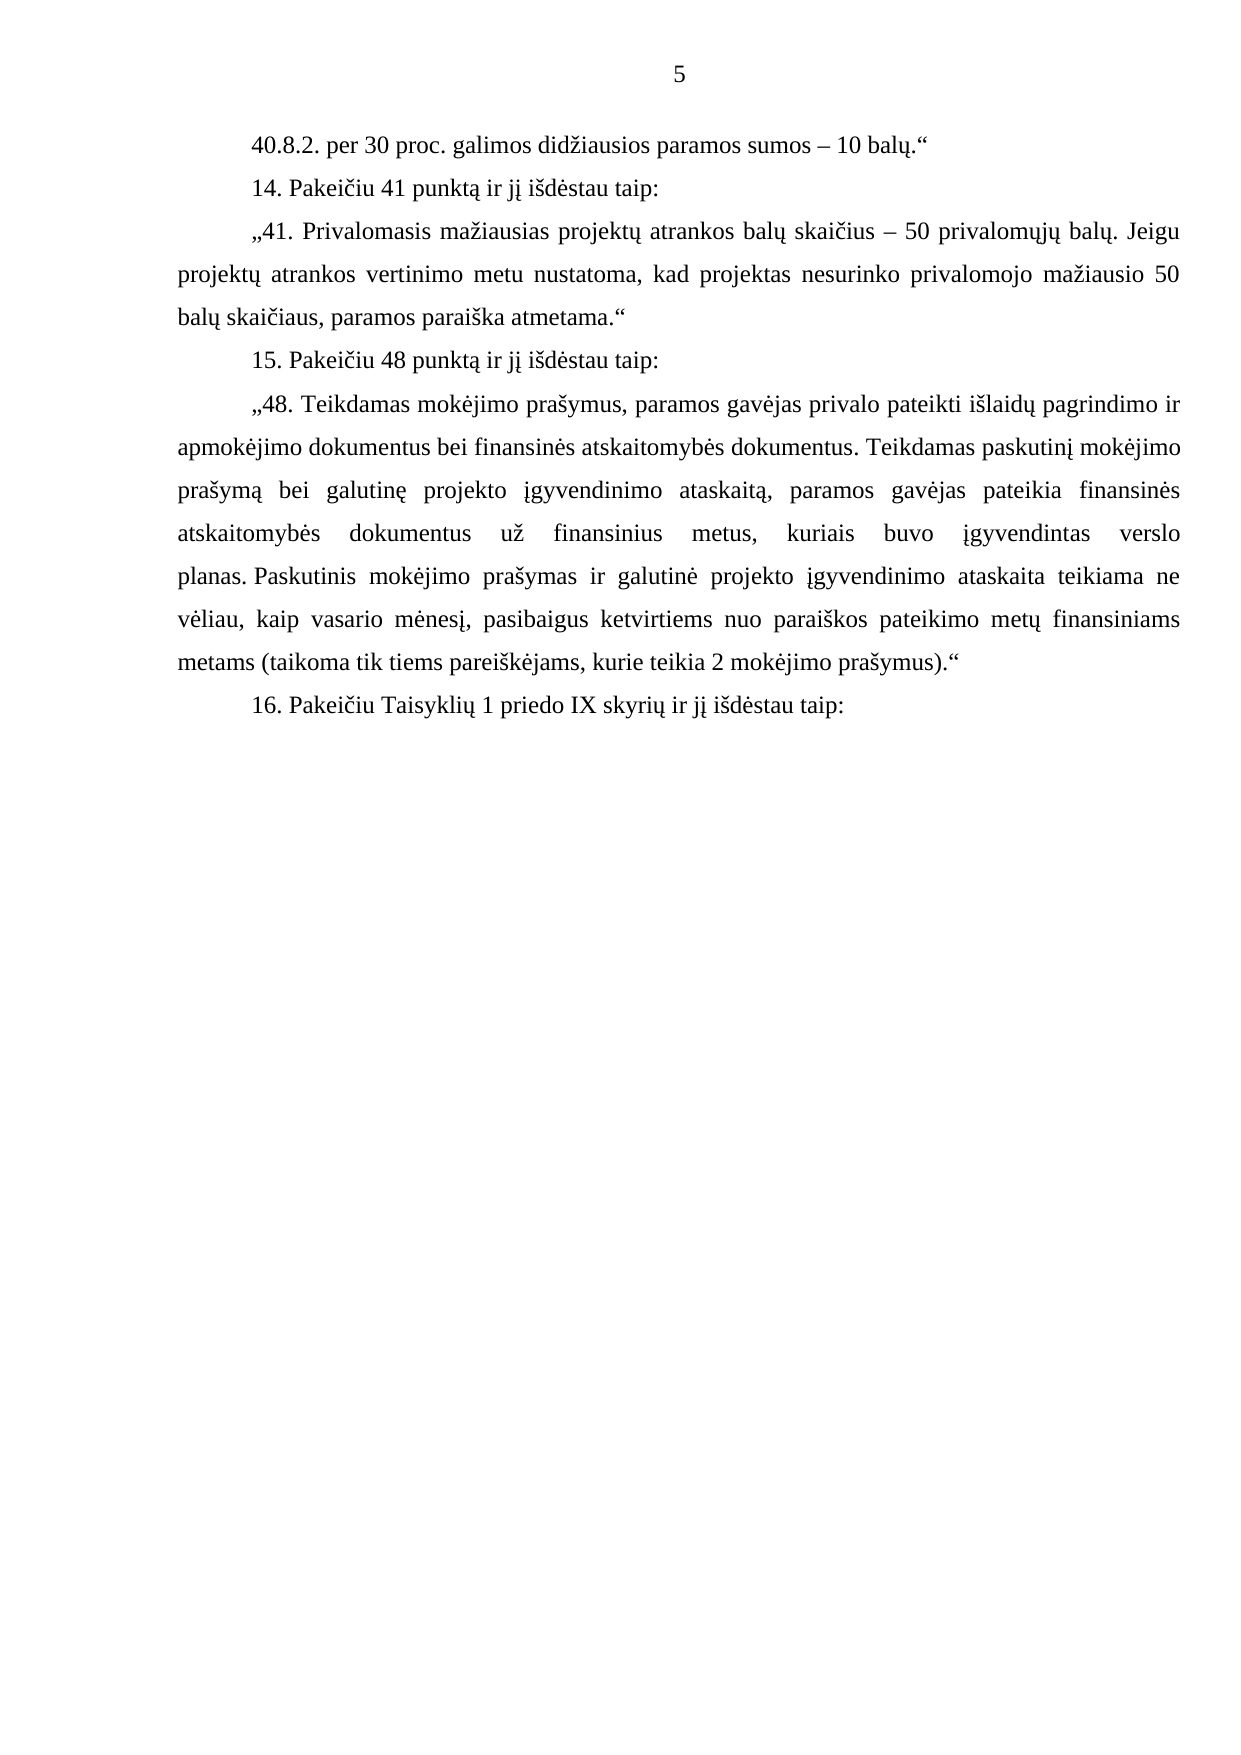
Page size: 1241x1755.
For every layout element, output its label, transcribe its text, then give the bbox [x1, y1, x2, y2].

text „41. Privalomasis mažiausias projektų atrankos balų skaičius – 50 privalomųjų balų. Jeigu projektų atrankos vertinimo metu nustatoma, kad projektas nesurinko privalomojo mažiausio 50 balų skaičiaus, paramos paraiška atmetama.“ [177, 216, 1181, 331]
text „48. Teikdamas mokėjimo prašymus, paramos gavėjas privalo pateikti išlaidų pagrindimo ir apmokėjimo dokumentus bei finansinės atskaitomybės dokumentus. Teikdamas paskutinį mokėjimo prašymą bei galutinę projekto įgyvendinimo ataskaitą, paramos gavėjas pateikia finansinės atskaitomybės dokumentus už finansinius metus, kuriais buvo įgyvendintas verslo planas. Paskutinis mokėjimo prašymas ir galutinė projekto įgyvendinimo ataskaita teikiama ne vėliau, kaip vasario mėnesį, pasibaigus ketvirtiems nuo paraiškos pateikimo metų finansiniams metams (taikoma tik tiems pareiškėjams, kurie teikia 2 mokėjimo prašymus).“ [177, 389, 1181, 676]
text 16. Pakeičiu Taisyklių 1 priedo IX skyrių ir jį išdėstau taip: [177, 691, 1181, 719]
text 40.8.2. per 30 proc. galimos didžiausios paramos sumos – 10 balų.“ [177, 130, 1181, 159]
text 14. Pakeičiu 41 punktą ir jį išdėstau taip: [177, 173, 1181, 202]
text 15. Pakeičiu 48 punktą ir jį išdėstau taip: [177, 346, 1181, 374]
